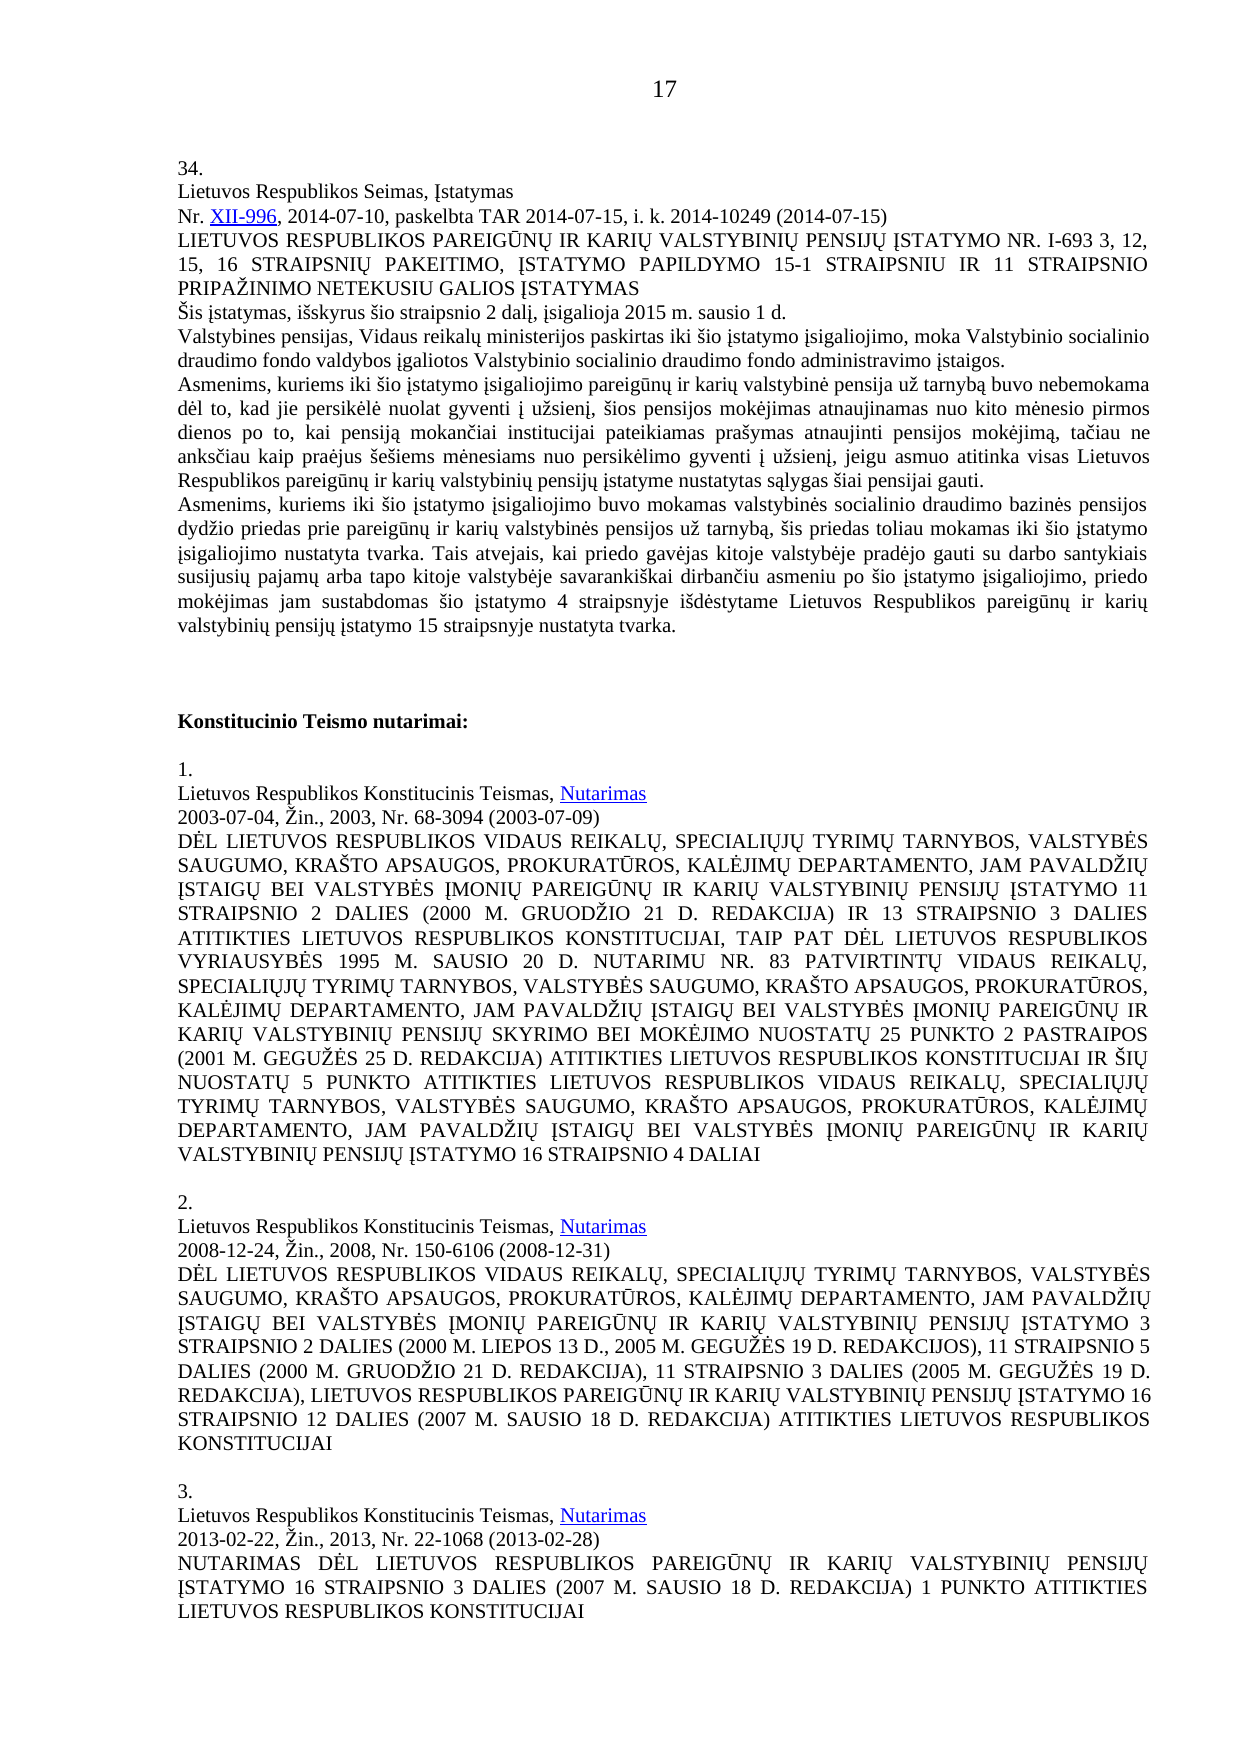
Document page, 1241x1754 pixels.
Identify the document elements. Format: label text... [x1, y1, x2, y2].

text 3. [177, 1479, 1149, 1503]
text Lietuvos Respublikos Seimas, Įstatymas [177, 179, 1149, 203]
text Lietuvos Respublikos Konstitucinis Teismas, Nutarimas [177, 781, 1149, 805]
text 2. [177, 1190, 1152, 1214]
text Nr. XII-996, 2014-07-10, paskelbta TAR 2014-07-15, i. k. 2014-10249 (2014-07-15) [177, 203, 1149, 228]
text Lietuvos Respublikos Konstitucinis Teismas, Nutarimas [177, 1214, 1152, 1238]
text 2008-12-24, Žin., 2008, Nr. 150-6106 (2008-12-31) [177, 1238, 1152, 1262]
text 2013-02-22, Žin., 2013, Nr. 22-1068 (2013-02-28) [177, 1527, 1149, 1551]
text Lietuvos Respublikos Konstitucinis Teismas, Nutarimas [177, 1503, 1149, 1527]
text 2003-07-04, Žin., 2003, Nr. 68-3094 (2003-07-09) [177, 805, 1149, 829]
text Asmenims, kuriems iki šio įstatymo įsigaliojimo buvo mokamas valstybinės socialinio draudimo bazinės pensijos dydžio priedas prie pareigūnų ir karių valstybinės pensijos už tarnybą, šis priedas toliau mokamas iki šio įstatymo įsigaliojimo nustatyta tvarka. Tais atvejais, kai priedo gavėjas kitoje valstybėje pradėjo gauti su darbo santykiais susijusių pajamų arba tapo kitoje valstybėje savarankiškai dirbančiu asmeniu po šio įstatymo įsigaliojimo, priedo mokėjimas jam sustabdomas šio įstatymo 4 straipsnyje išdėstytame Lietuvos Respublikos pareigūnų ir karių valstybinių pensijų įstatymo 15 straipsnyje nustatyta tvarka. [177, 492, 1149, 637]
text LIETUVOS RESPUBLIKOS PAREIGŪNŲ IR KARIŲ VALSTYBINIŲ PENSIJŲ ĮSTATYMO NR. I-693 3, 12, 15, 16 STRAIPSNIŲ PAKEITIMO, ĮSTATYMO PAPILDYMO 15-1 STRAIPSNIU IR 11 STRAIPSNIO PRIPAŽINIMO NETEKUSIU GALIOS ĮSTATYMAS [177, 228, 1149, 300]
text Asmenims, kuriems iki šio įstatymo įsigaliojimo pareigūnų ir karių valstybinė pensija už tarnybą buvo nebemokama dėl to, kad jie persikėlė nuolat gyventi į užsienį, šios pensijos mokėjimas atnaujinamas nuo kito mėnesio pirmos dienos po to, kai pensiją mokančiai institucijai pateikiamas prašymas atnaujinti pensijos mokėjimą, tačiau ne anksčiau kaip praėjus šešiems mėnesiams nuo persikėlimo gyventi į užsienį, jeigu asmuo atitinka visas Lietuvos Respublikos pareigūnų ir karių valstybinių pensijų įstatyme nustatytas sąlygas šiai pensijai gauti. [177, 372, 1152, 492]
text NUTARIMAS DĖL LIETUVOS RESPUBLIKOS PAREIGŪNŲ IR KARIŲ VALSTYBINIŲ PENSIJŲ ĮSTATYMO 16 STRAIPSNIO 3 DALIES (2007 M. SAUSIO 18 D. REDAKCIJA) 1 PUNKTO ATITIKTIES LIETUVOS RESPUBLIKOS KONSTITUCIJAI [177, 1551, 1149, 1623]
text Konstitucinio Teismo nutarimai: [177, 709, 1149, 733]
text 1. [177, 757, 1149, 781]
text DĖL LIETUVOS RESPUBLIKOS VIDAUS REIKALŲ, SPECIALIŲJŲ TYRIMŲ TARNYBOS, VALSTYBĖS SAUGUMO, KRAŠTO APSAUGOS, PROKURATŪROS, KALĖJIMŲ DEPARTAMENTO, JAM PAVALDŽIŲ ĮSTAIGŲ BEI VALSTYBĖS ĮMONIŲ PAREIGŪNŲ IR KARIŲ VALSTYBINIŲ PENSIJŲ ĮSTATYMO 11 STRAIPSNIO 2 DALIES (2000 M. GRUODŽIO 21 D. REDAKCIJA) IR 13 STRAIPSNIO 3 DALIES ATITIKTIES LIETUVOS RESPUBLIKOS KONSTITUCIJAI, TAIP PAT DĖL LIETUVOS RESPUBLIKOS VYRIAUSYBĖS 1995 M. SAUSIO 20 D. NUTARIMU NR. 83 PATVIRTINTŲ VIDAUS REIKALŲ, SPECIALIŲJŲ TYRIMŲ TARNYBOS, VALSTYBĖS SAUGUMO, KRAŠTO APSAUGOS, PROKURATŪROS, KALĖJIMŲ DEPARTAMENTO, JAM PAVALDŽIŲ ĮSTAIGŲ BEI VALSTYBĖS ĮMONIŲ PAREIGŪNŲ IR KARIŲ VALSTYBINIŲ PENSIJŲ SKYRIMO BEI MOKĖJIMO NUOSTATŲ 25 PUNKTO 2 PASTRAIPOS (2001 M. GEGUŽĖS 25 D. REDAKCIJA) ATITIKTIES LIETUVOS RESPUBLIKOS KONSTITUCIJAI IR ŠIŲ NUOSTATŲ 5 PUNKTO ATITIKTIES LIETUVOS RESPUBLIKOS VIDAUS REIKALŲ, SPECIALIŲJŲ TYRIMŲ TARNYBOS, VALSTYBĖS SAUGUMO, KRAŠTO APSAUGOS, PROKURATŪROS, KALĖJIMŲ DEPARTAMENTO, JAM PAVALDŽIŲ ĮSTAIGŲ BEI VALSTYBĖS ĮMONIŲ PAREIGŪNŲ IR KARIŲ VALSTYBINIŲ PENSIJŲ ĮSTATYMO 16 STRAIPSNIO 4 DALIAI [177, 829, 1149, 1166]
text DĖL LIETUVOS RESPUBLIKOS VIDAUS REIKALŲ, SPECIALIŲJŲ TYRIMŲ TARNYBOS, VALSTYBĖS SAUGUMO, KRAŠTO APSAUGOS, PROKURATŪROS, KALĖJIMŲ DEPARTAMENTO, JAM PAVALDŽIŲ ĮSTAIGŲ BEI VALSTYBĖS ĮMONIŲ PAREIGŪNŲ IR KARIŲ VALSTYBINIŲ PENSIJŲ ĮSTATYMO 3 STRAIPSNIO 2 DALIES (2000 M. LIEPOS 13 D., 2005 M. GEGUŽĖS 19 D. REDAKCIJOS), 11 STRAIPSNIO 5 DALIES (2000 M. GRUODŽIO 21 D. REDAKCIJA), 11 STRAIPSNIO 3 DALIES (2005 M. GEGUŽĖS 19 D. REDAKCIJA), LIETUVOS RESPUBLIKOS PAREIGŪNŲ IR KARIŲ VALSTYBINIŲ PENSIJŲ ĮSTATYMO 16 STRAIPSNIO 12 DALIES (2007 M. SAUSIO 18 D. REDAKCIJA) ATITIKTIES LIETUVOS RESPUBLIKOS KONSTITUCIJAI [177, 1262, 1152, 1455]
text Šis įstatymas, išskyrus šio straipsnio 2 dalį, įsigalioja 2015 m. sausio 1 d. [177, 300, 1152, 324]
text 34. [177, 155, 1149, 179]
text Valstybines pensijas, Vidaus reikalų ministerijos paskirtas iki šio įstatymo įsigaliojimo, moka Valstybinio socialinio draudimo fondo valdybos įgaliotos Valstybinio socialinio draudimo fondo administravimo įstaigos. [177, 324, 1152, 372]
